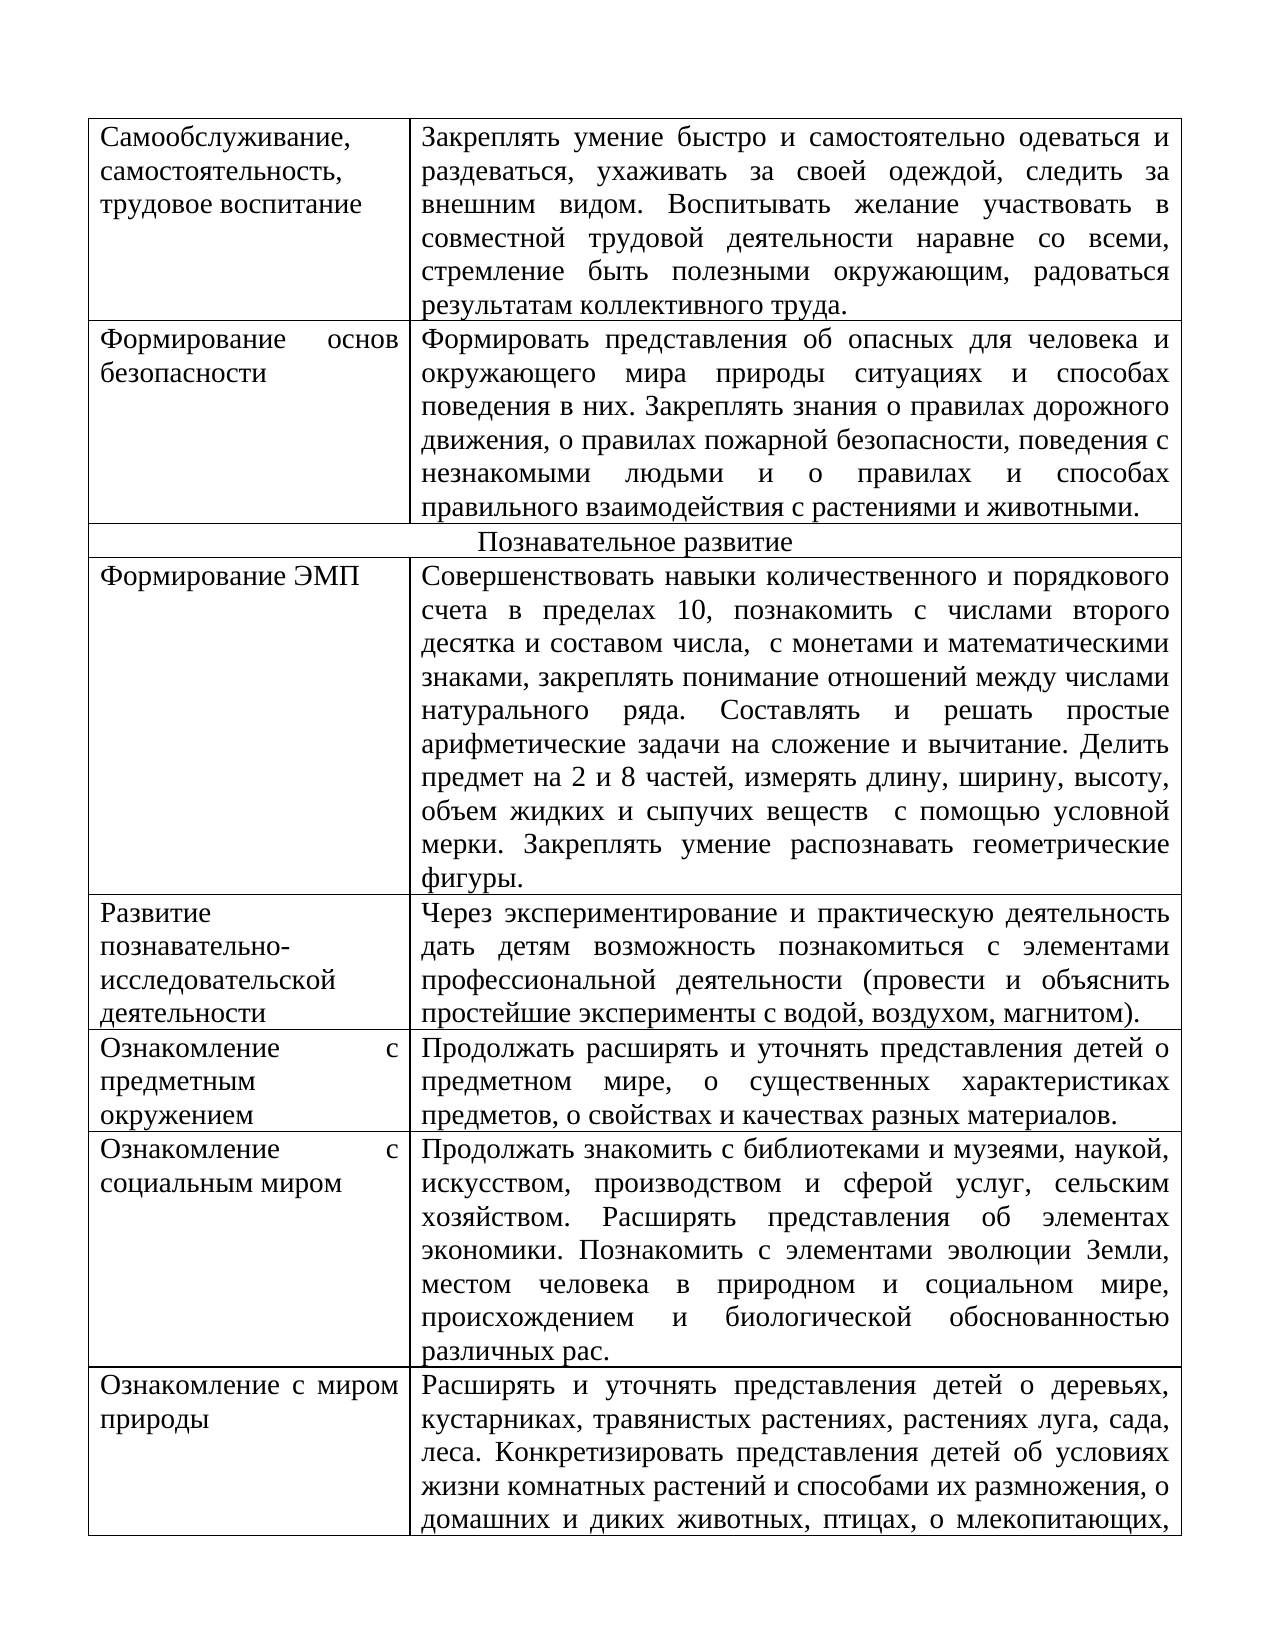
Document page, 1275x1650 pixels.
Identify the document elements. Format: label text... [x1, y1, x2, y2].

table_cell Формировать представления об опасных для человека и окружающего мира природы ситуациях и способах поведения в них. Закреплять знания о правилах дорожного движения, о правилах пожарной безопасности, поведения с незнакомыми людьми и о правилах и способах правильного взаимодействия с растениями и животными. [411, 321, 1181, 523]
table_cell Ознакомление с миром природы [89, 1368, 409, 1535]
table_cell Ознакомление с социальным миром [89, 1132, 409, 1366]
table_cell Совершенствовать навыки количественного и порядкового счета в пределах 10, познакомить с числами второго десятка и составом числа, с монетами и математическими знаками, закреплять понимание отношений между числами натурального ряда. Составлять и решать простые арифметические задачи на сложение и вычитание. Делить предмет на 2 и 8 частей, измерять длину, ширину, высоту, объем жидких и сыпучих веществ с помощью условной мерки. Закреплять умение распознавать геометрические фигуры. [411, 558, 1181, 894]
table_cell Расширять и уточнять представления детей о деревьях, кустарниках, травянистых растениях, растениях луга, сада, леса. Конкретизировать представления детей об условиях жизни комнатных растений и способами их размножения, о домашних и диких животных, птицах, о млекопитающих, [411, 1368, 1181, 1535]
table_cell Продолжать расширять и уточнять представления детей о предметном мире, о существенных характеристиках предметов, о свойствах и качествах разных материалов. [411, 1030, 1181, 1131]
table_cell Продолжать знакомить с библиотеками и музеями, наукой, искусством, производством и сферой услуг, сельским хозяйством. Расширять представления об элементах экономики. Познакомить с элементами эволюции Земли, местом человека в природном и социальном мире, происхождением и биологической обоснованностью различных рас. [411, 1132, 1181, 1366]
table_cell Развитие познавательно-исследовательской деятельности [89, 895, 409, 1029]
table_cell Закреплять умение быстро и самостоятельно одеваться и раздеваться, ухаживать за своей одеждой, следить за внешним видом. Воспитывать желание участвовать в совместной трудовой деятельности наравне со всеми, стремление быть полезными окружающим, радоваться результатам коллективного труда. [411, 119, 1181, 320]
table_cell Формирование основ безопасности [89, 321, 409, 523]
table_cell Формирование ЭМП [89, 558, 409, 894]
table_cell Познавательное развитие [89, 524, 1181, 557]
table_cell Ознакомление с предметным окружением [89, 1030, 409, 1131]
table_cell Самообслуживание, самостоятельность, трудовое воспитание [89, 119, 409, 320]
table_cell Через экспериментирование и практическую деятельность дать детям возможность познакомиться с элементами профессиональной деятельности (провести и объяснить простейшие эксперименты с водой, воздухом, магнитом). [411, 895, 1181, 1029]
